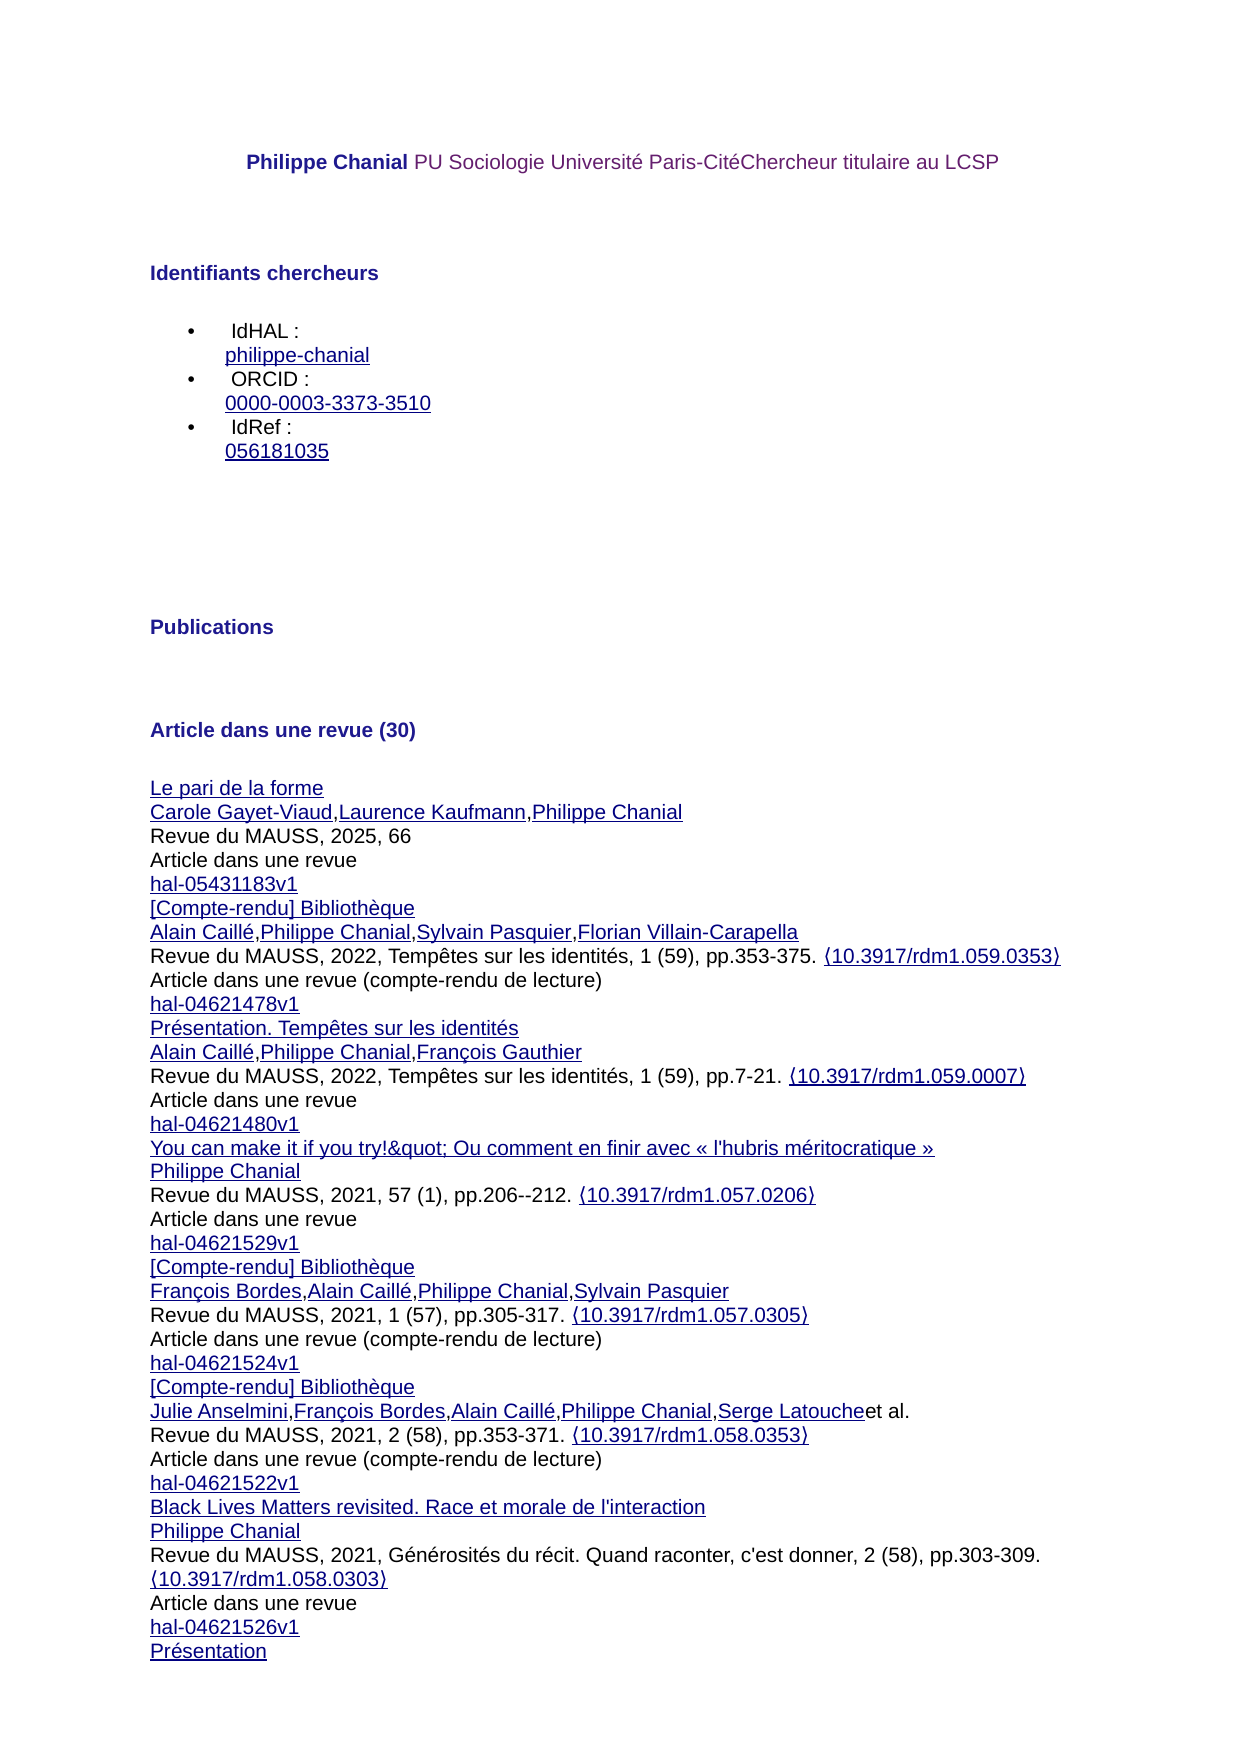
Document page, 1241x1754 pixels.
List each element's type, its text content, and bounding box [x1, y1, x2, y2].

table_cell [Compte-rendu] Bibliothèque Alain Caillé,Philippe Chanial,Sylvain Pasquier,Florian Villain-Carapella Revue du MAUSS, 2022, Tempêtes sur les identités, 1 (59), pp.353-375. ⟨10.3917/rdm1.059.0353⟩ Article dans une revue (compte-rendu de lecture) hal-04621478v1 [150, 896, 1090, 1016]
table_cell Présentation. Tempêtes sur les identités Alain Caillé,Philippe Chanial,François Gauthier Revue du MAUSS, 2022, Tempêtes sur les identités, 1 (59), pp.7-21. ⟨10.3917/rdm1.059.0007⟩ Article dans une revue hal-04621480v1 [150, 1016, 1090, 1135]
list philippe-chanial [187, 343, 1090, 367]
table_cell You can make it if you try!&quot; Ou comment en finir avec « l'hubris méritocratique » Philippe Chanial Revue du MAUSS, 2021, 57 (1), pp.206--212. ⟨10.3917/rdm1.057.0206⟩ Article dans une revue hal-04621529v1 [150, 1135, 1090, 1255]
list ORCID : [187, 367, 1090, 391]
table_cell Black Lives Matters revisited. Race et morale de l'interaction Philippe Chanial Revue du MAUSS, 2021, Générosités du récit. Quand raconter, c'est donner, 2 (58), pp.303-309. ⟨10.3917/rdm1.058.0303⟩ Article dans une revue hal-04621526v1 [150, 1495, 1090, 1638]
subtitle Publications [150, 614, 1090, 638]
subtitle Philippe Chanial PU Sociologie Université Paris-CitéChercheur titulaire au LCSP [150, 150, 1090, 174]
list IdRef : [187, 414, 1090, 438]
list IdHAL : [187, 319, 1090, 343]
subtitle Article dans une revue (30) [150, 718, 1090, 742]
table_cell [Compte-rendu] Bibliothèque Julie Anselmini,François Bordes,Alain Caillé,Philippe Chanial,Serge Latoucheet al. Revue du MAUSS, 2021, 2 (58), pp.353-371. ⟨10.3917/rdm1.058.0353⟩ Article dans une revue (compte-rendu de lecture) hal-04621522v1 [150, 1375, 1090, 1495]
list 0000-0003-3373-3510 [187, 391, 1090, 414]
table_cell Présentation [150, 1639, 1090, 1662]
subtitle Identifiants chercheurs [150, 260, 1090, 284]
table_cell [Compte-rendu] Bibliothèque François Bordes,Alain Caillé,Philippe Chanial,Sylvain Pasquier Revue du MAUSS, 2021, 1 (57), pp.305-317. ⟨10.3917/rdm1.057.0305⟩ Article dans une revue (compte-rendu de lecture) hal-04621524v1 [150, 1255, 1090, 1375]
list 056181035 [187, 438, 1090, 462]
table_header Le pari de la forme Carole Gayet-Viaud,Laurence Kaufmann,Philippe Chanial Revue du MAUSS, 2025, 66 Article dans une revue hal-05431183v1 [150, 776, 1090, 896]
